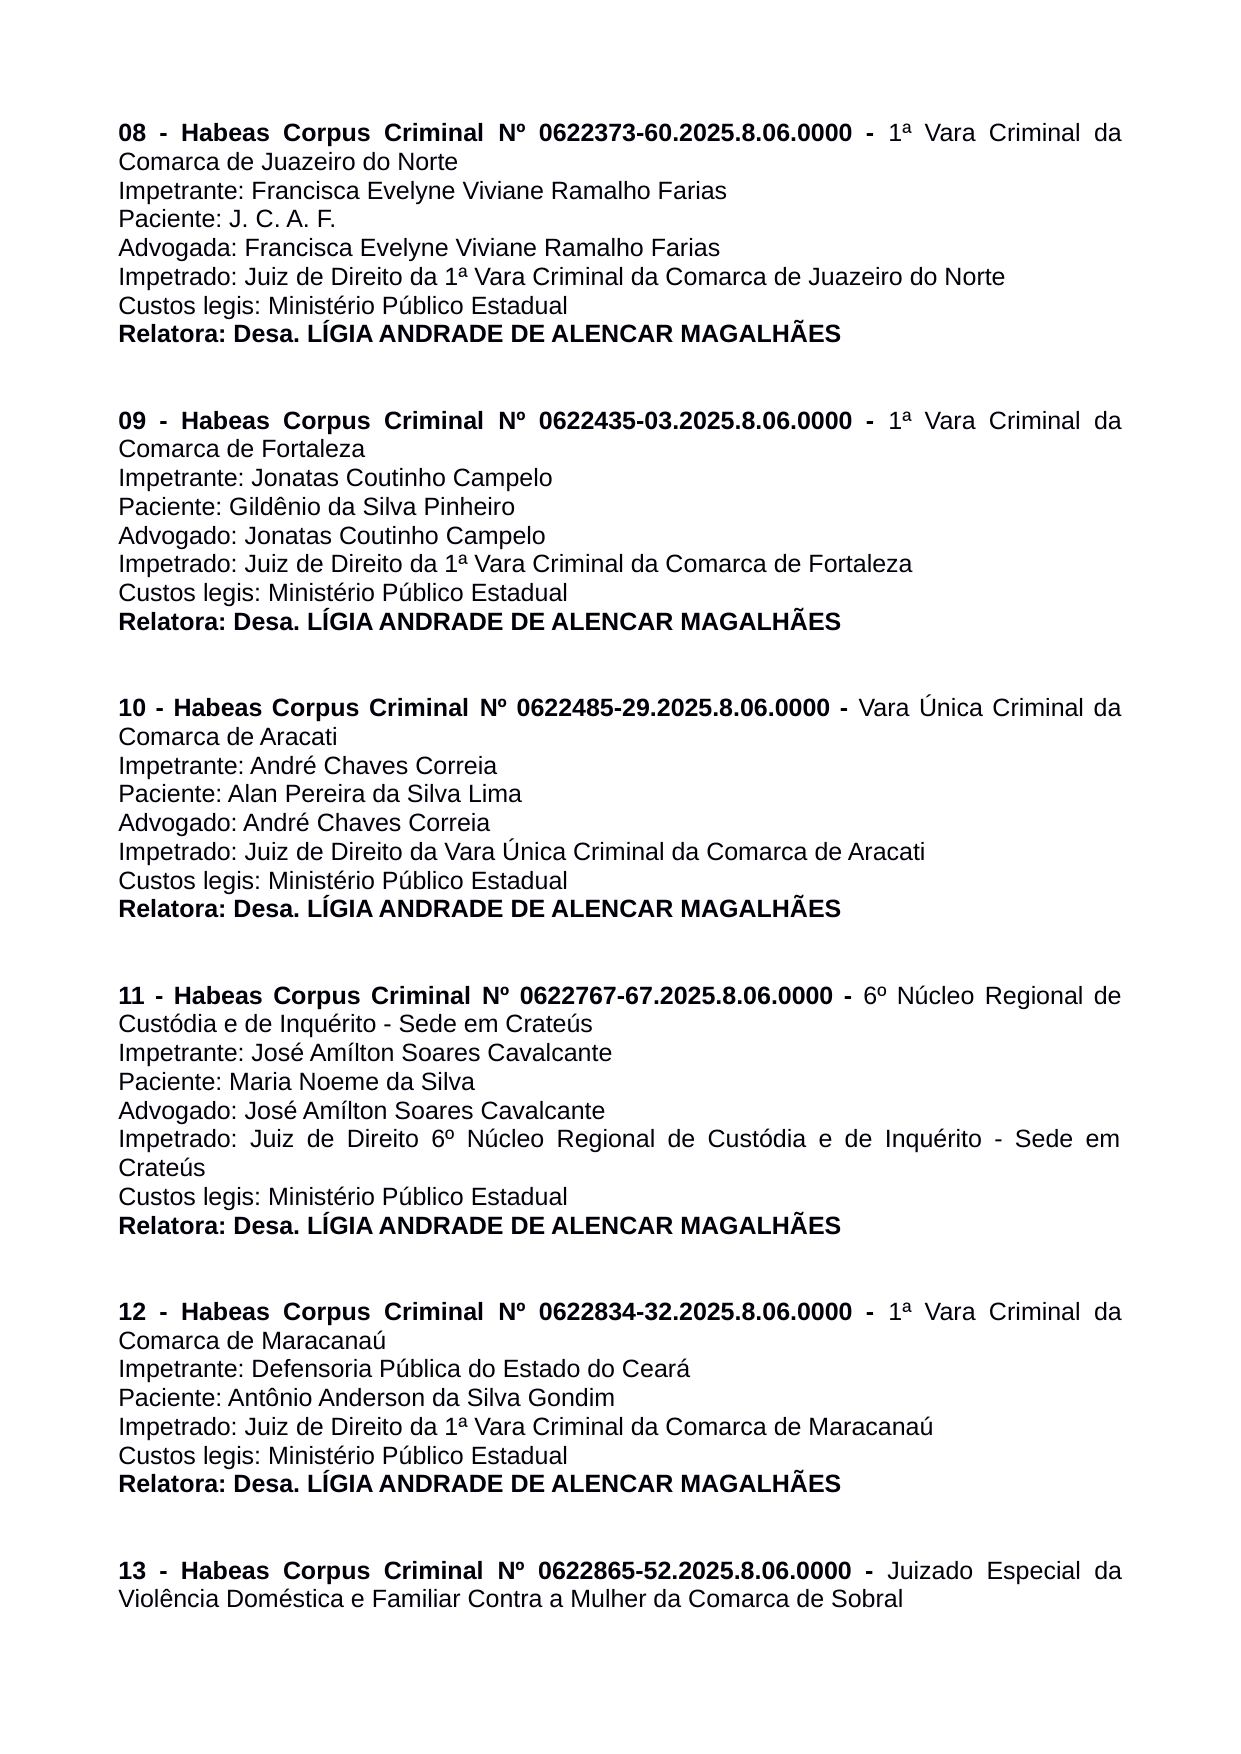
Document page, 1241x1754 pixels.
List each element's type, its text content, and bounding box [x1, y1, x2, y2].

text Impetrante: Defensoria Pública do Estado do Ceará [118, 1354, 1122, 1383]
text Advogado: José Amílton Soares Cavalcante [118, 1096, 1122, 1124]
text Relatora: Desa. LÍGIA ANDRADE DE ALENCAR MAGALHÃES [118, 607, 1122, 636]
text Impetrante: José Amílton Soares Cavalcante [118, 1038, 1122, 1067]
text 08 - Habeas Corpus Criminal Nº 0622373-60.2025.8.06.0000 - 1ª Vara Criminal da Comarca de Juazeiro do Norte [118, 118, 1122, 176]
text Relatora: Desa. LÍGIA ANDRADE DE ALENCAR MAGALHÃES [118, 1211, 1122, 1239]
text Impetrante: Jonatas Coutinho Campelo [118, 463, 1122, 492]
text Impetrado: Juiz de Direito da Vara Única Criminal da Comarca de Aracati [118, 837, 1122, 866]
text Custos legis: Ministério Público Estadual [118, 1441, 1122, 1469]
text Custos legis: Ministério Público Estadual [118, 291, 1122, 319]
text Paciente: Maria Noeme da Silva [118, 1067, 1122, 1096]
text 09 - Habeas Corpus Criminal Nº 0622435-03.2025.8.06.0000 - 1ª Vara Criminal da Comarca de Fortaleza [118, 406, 1122, 463]
text 13 - Habeas Corpus Criminal Nº 0622865-52.2025.8.06.0000 - Juizado Especial da Violência Doméstica e Familiar Contra a Mulher da Comarca de Sobral [118, 1556, 1122, 1613]
text Impetrante: André Chaves Correia [118, 751, 1122, 779]
text 11 - Habeas Corpus Criminal Nº 0622767-67.2025.8.06.0000 - 6º Núcleo Regional de Custódia e de Inquérito - Sede em Crateús [118, 981, 1122, 1038]
text Relatora: Desa. LÍGIA ANDRADE DE ALENCAR MAGALHÃES [118, 894, 1122, 923]
text Paciente: Alan Pereira da Silva Lima [118, 779, 1122, 808]
text Custos legis: Ministério Público Estadual [118, 578, 1122, 607]
text Impetrado: Juiz de Direito da 1ª Vara Criminal da Comarca de Juazeiro do Norte [118, 262, 1122, 291]
text Relatora: Desa. LÍGIA ANDRADE DE ALENCAR MAGALHÃES [118, 319, 1122, 348]
text Impetrado: Juiz de Direito da 1ª Vara Criminal da Comarca de Fortaleza [118, 549, 1122, 578]
text Impetrante: Francisca Evelyne Viviane Ramalho Farias [118, 176, 1122, 204]
text 12 - Habeas Corpus Criminal Nº 0622834-32.2025.8.06.0000 - 1ª Vara Criminal da Comarca de Maracanaú [118, 1297, 1122, 1354]
text Paciente: J. C. A. F. [118, 204, 1122, 233]
text Custos legis: Ministério Público Estadual [118, 1182, 1122, 1211]
text Relatora: Desa. LÍGIA ANDRADE DE ALENCAR MAGALHÃES [118, 1469, 1122, 1498]
text 10 - Habeas Corpus Criminal Nº 0622485-29.2025.8.06.0000 - Vara Única Criminal da Comarca de Aracati [118, 693, 1122, 751]
text Impetrado: Juiz de Direito 6º Núcleo Regional de Custódia e de Inquérito - Sede em Crateús [118, 1124, 1122, 1182]
text Advogado: André Chaves Correia [118, 808, 1122, 837]
text Impetrado: Juiz de Direito da 1ª Vara Criminal da Comarca de Maracanaú [118, 1412, 1122, 1441]
text Advogado: Jonatas Coutinho Campelo [118, 521, 1122, 549]
text Paciente: Antônio Anderson da Silva Gondim [118, 1383, 1122, 1412]
text Advogada: Francisca Evelyne Viviane Ramalho Farias [118, 233, 1122, 262]
text Paciente: Gildênio da Silva Pinheiro [118, 492, 1122, 521]
text Custos legis: Ministério Público Estadual [118, 866, 1122, 894]
